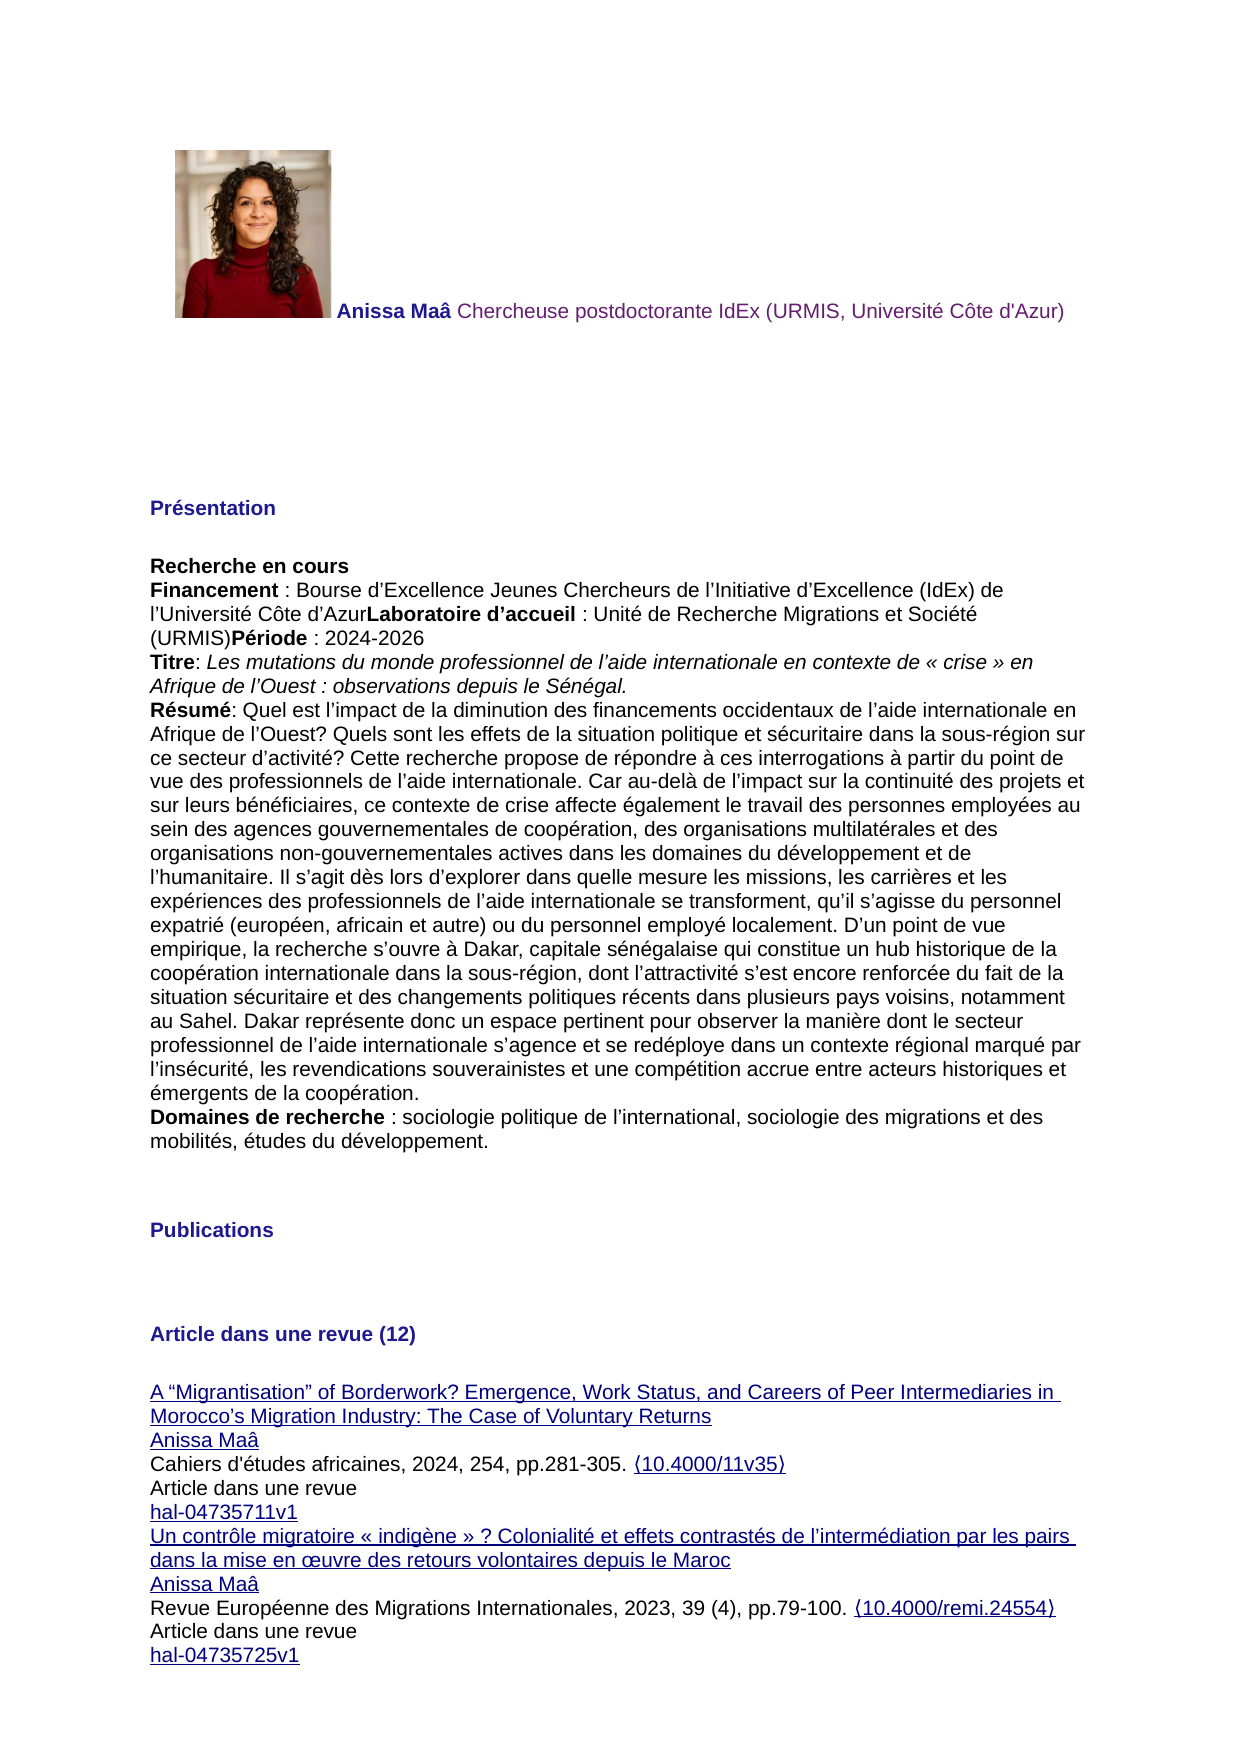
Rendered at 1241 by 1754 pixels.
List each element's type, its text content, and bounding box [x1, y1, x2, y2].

table_header A “Migrantisation” of Borderwork? Emergence, Work Status, and Careers of Peer Intermediaries in Morocco’s Migration Industry: The Case of Voluntary Returns Anissa Maâ Cahiers d'études africaines, 2024, 254, pp.281-305. ⟨10.4000/11v35⟩ Article dans une revue hal-04735711v1 [150, 1380, 1090, 1523]
subtitle Article dans une revue (12) [150, 1321, 1090, 1345]
picture [175, 150, 332, 318]
subtitle Présentation [150, 495, 1090, 519]
text Résumé: Quel est l’impact de la diminution des financements occidentaux de l’aide internationale en Afrique de l’Ouest? Quels sont les effets de la situation politique et sécuritaire dans la sous-région sur ce secteur d’activité? Cette recherche propose de répondre à ces interrogations à partir du point de vue des professionnels de l’aide internationale. Car au-delà de l’impact sur la continuité des projets et sur leurs bénéficiaires, ce contexte de crise affecte également le travail des personnes employées au sein des agences gouvernementales de coopération, des organisations multilatérales et des organisations non-gouvernementales actives dans les domaines du développement et de l’humanitaire. Il s’agit dès lors d’explorer dans quelle mesure les missions, les carrières et les expériences des professionnels de l’aide internationale se transforment, qu’il s’agisse du personnel expatrié (européen, africain et autre) ou du personnel employé localement. D’un point de vue empirique, la recherche s’ouvre à Dakar, capitale sénégalaise qui constitue un hub historique de la coopération internationale dans la sous-région, dont l’attractivité s’est encore renforcée du fait de la situation sécuritaire et des changements politiques récents dans plusieurs pays voisins, notamment au Sahel. Dakar représente donc un espace pertinent pour observer la manière dont le secteur professionnel de l’aide internationale s’agence et se redéploye dans un contexte régional marqué par l’insécurité, les revendications souverainistes et une compétition accrue entre acteurs historiques et émergents de la coopération. [150, 697, 1090, 1105]
text Domaines de recherche : sociologie politique de l’international, sociologie des migrations et des mobilités, études du développement. [150, 1105, 1090, 1153]
subtitle Anissa Maâ Chercheuse postdoctorante IdEx (URMIS, Université Côte d'Azur) [150, 150, 1090, 322]
table_cell Un contrôle migratoire « indigène » ? Colonialité et effets contrastés de l’intermédiation par les pairs dans la mise en œuvre des retours volontaires depuis le Maroc Anissa Maâ Revue Européenne des Migrations Internationales, 2023, 39 (4), pp.79-100. ⟨10.4000/remi.24554⟩ Article dans une revue hal-04735725v1 [150, 1524, 1090, 1667]
text Titre: Les mutations du monde professionnel de l’aide internationale en contexte de « crise » en Afrique de l’Ouest : observations depuis le Sénégal. [150, 649, 1090, 697]
text Recherche en cours [150, 554, 1090, 578]
text Financement : Bourse d’Excellence Jeunes Chercheurs de l’Initiative d’Excellence (IdEx) de l’Université Côte d’AzurLaboratoire d’accueil : Unité de Recherche Migrations et Société (URMIS)Période : 2024-2026 [150, 578, 1090, 649]
subtitle Publications [150, 1218, 1090, 1242]
